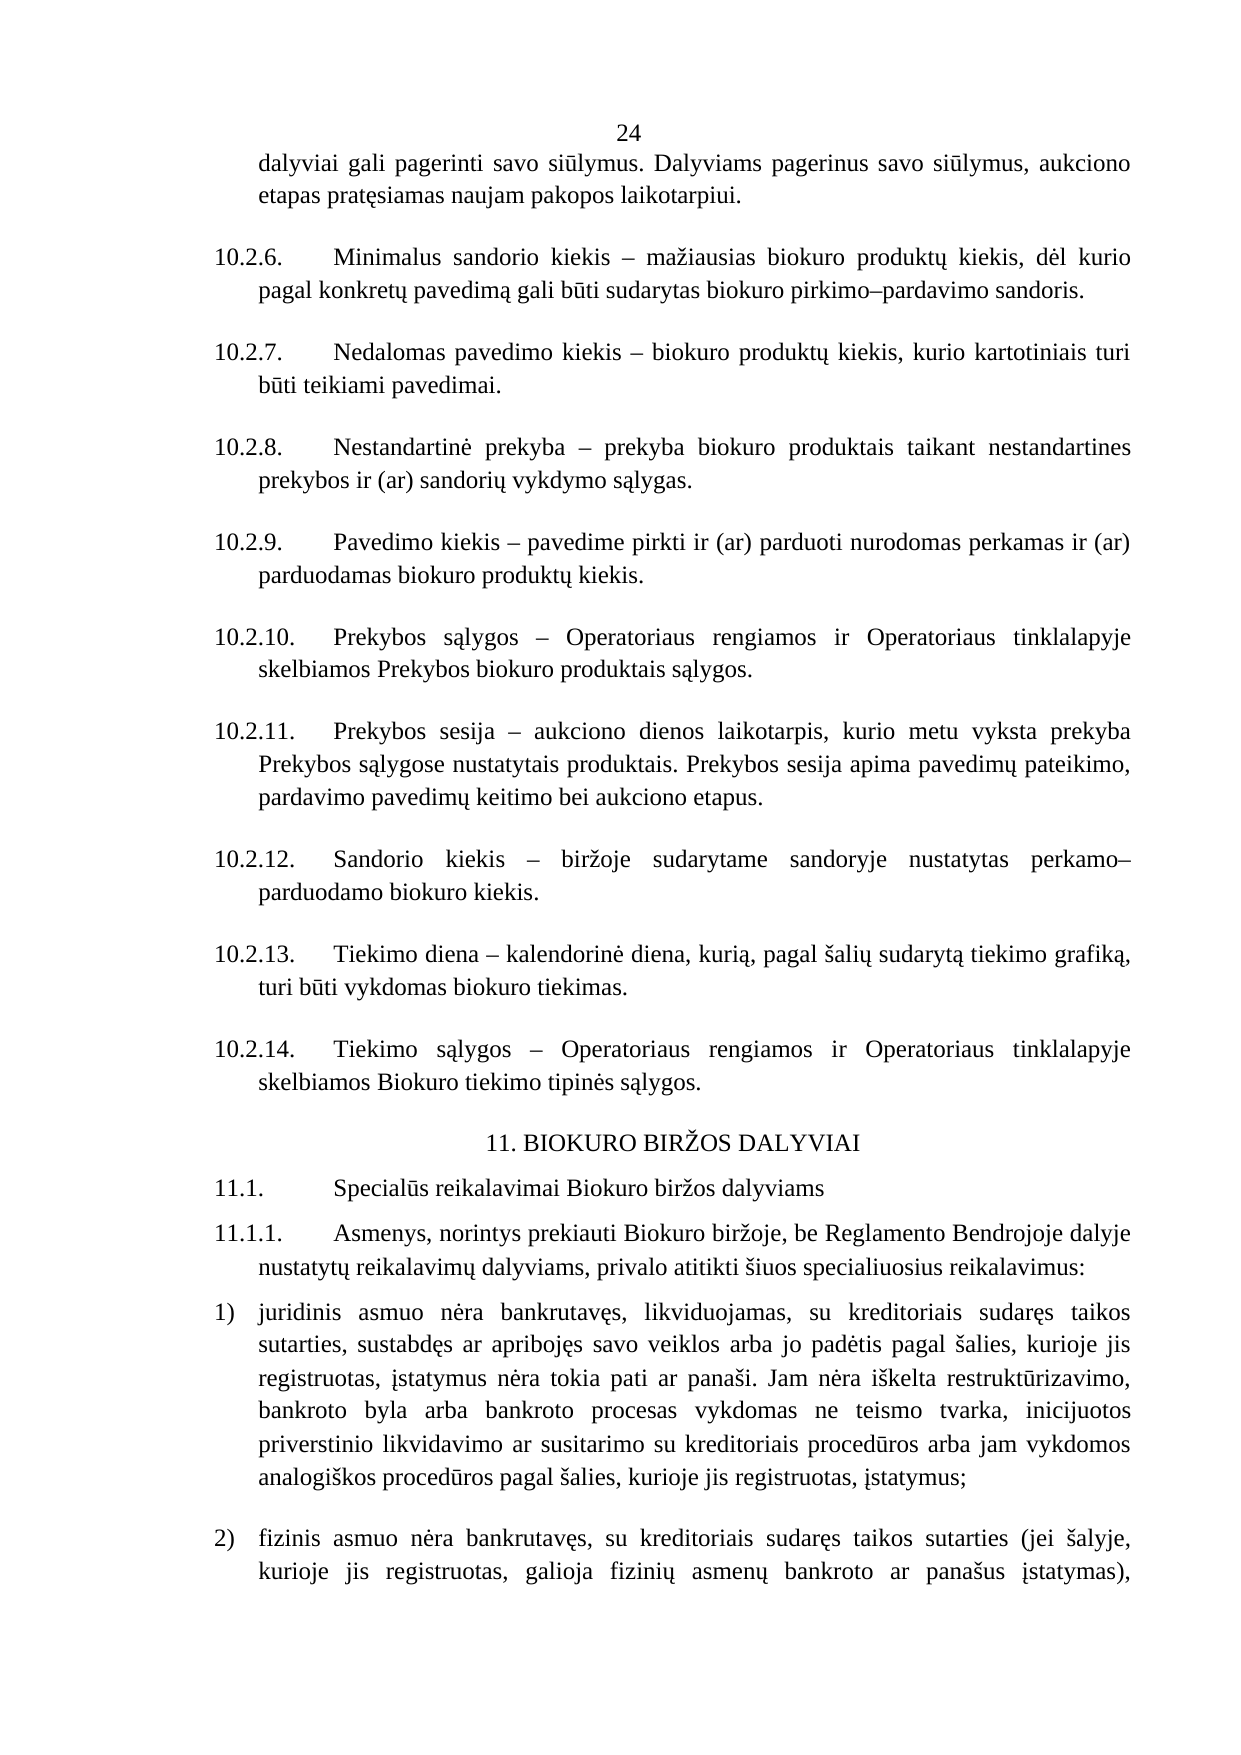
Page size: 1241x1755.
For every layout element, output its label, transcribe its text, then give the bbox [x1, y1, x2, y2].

text 11.1.1. Asmenys, norintys prekiauti Biokuro biržoje, be Reglamento Bendrojoje dalyje nustatytų reikalavimų dalyviams, privalo atitikti šiuos specialiuosius reikalavimus: [214, 1218, 1132, 1280]
text dalyviai gali pagerinti savo siūlymus. Dalyviams pagerinus savo siūlymus, aukciono etapas pratęsiamas naujam pakopos laikotarpiui. [214, 148, 1132, 209]
text 10.2.12. Sandorio kiekis – biržoje sudarytame sandoryje nustatytas perkamo–parduodamo biokuro kiekis. [214, 844, 1132, 906]
text 10.2.10. Prekybos sąlygos – Operatoriaus rengiamos ir Operatoriaus tinklalapyje skelbiamos Prekybos biokuro produktais sąlygos. [214, 622, 1132, 683]
text 10.2.8. Nestandartinė prekyba – prekyba biokuro produktais taikant nestandartines prekybos ir (ar) sandorių vykdymo sąlygas. [214, 432, 1132, 494]
text 2) fizinis asmuo nėra bankrutavęs, su kreditoriais sudaręs taikos sutarties (jei šalyje, kurioje jis registruotas, galioja fizinių asmenų bankroto ar panašus įstatymas), [214, 1523, 1132, 1585]
text 11.1. Specialūs reikalavimai Biokuro biržos dalyviams [214, 1173, 1132, 1202]
text 10.2.11. Prekybos sesija – aukciono dienos laikotarpis, kurio metu vyksta prekyba Prekybos sąlygose nustatytais produktais. Prekybos sesija apima pavedimų pateikimo, pardavimo pavedimų keitimo bei aukciono etapus. [214, 716, 1132, 811]
text 10.2.14. Tiekimo sąlygos – Operatoriaus rengiamos ir Operatoriaus tinklalapyje skelbiamos Biokuro tiekimo tipinės sąlygos. [214, 1034, 1132, 1096]
text 1) juridinis asmuo nėra bankrutavęs, likviduojamas, su kreditoriais sudaręs taikos sutarties, sustabdęs ar apribojęs savo veiklos arba jo padėtis pagal šalies, kurioje jis registruotas, įstatymus nėra tokia pati ar panaši. Jam nėra iškelta restruktūrizavimo, bankroto byla arba bankroto procesas vykdomas ne teismo tvarka, inicijuotos priverstinio likvidavimo ar susitarimo su kreditoriais procedūros arba jam vykdomos analogiškos procedūros pagal šalies, kurioje jis registruotas, įstatymus; [214, 1297, 1132, 1490]
text 10.2.7. Nedalomas pavedimo kiekis – biokuro produktų kiekis, kurio kartotiniais turi būti teikiami pavedimai. [214, 337, 1132, 399]
text 11. BIOKURO BIRŽOS DALYVIAI [214, 1128, 1132, 1157]
text 10.2.13. Tiekimo diena – kalendorinė diena, kurią, pagal šalių sudarytą tiekimo grafiką, turi būti vykdomas biokuro tiekimas. [214, 939, 1132, 1001]
text 10.2.9. Pavedimo kiekis – pavedime pirkti ir (ar) parduoti nurodomas perkamas ir (ar) parduodamas biokuro produktų kiekis. [214, 527, 1132, 588]
text 10.2.6. Minimalus sandorio kiekis – mažiausias biokuro produktų kiekis, dėl kurio pagal konkretų pavedimą gali būti sudarytas biokuro pirkimo–pardavimo sandoris. [214, 242, 1132, 304]
